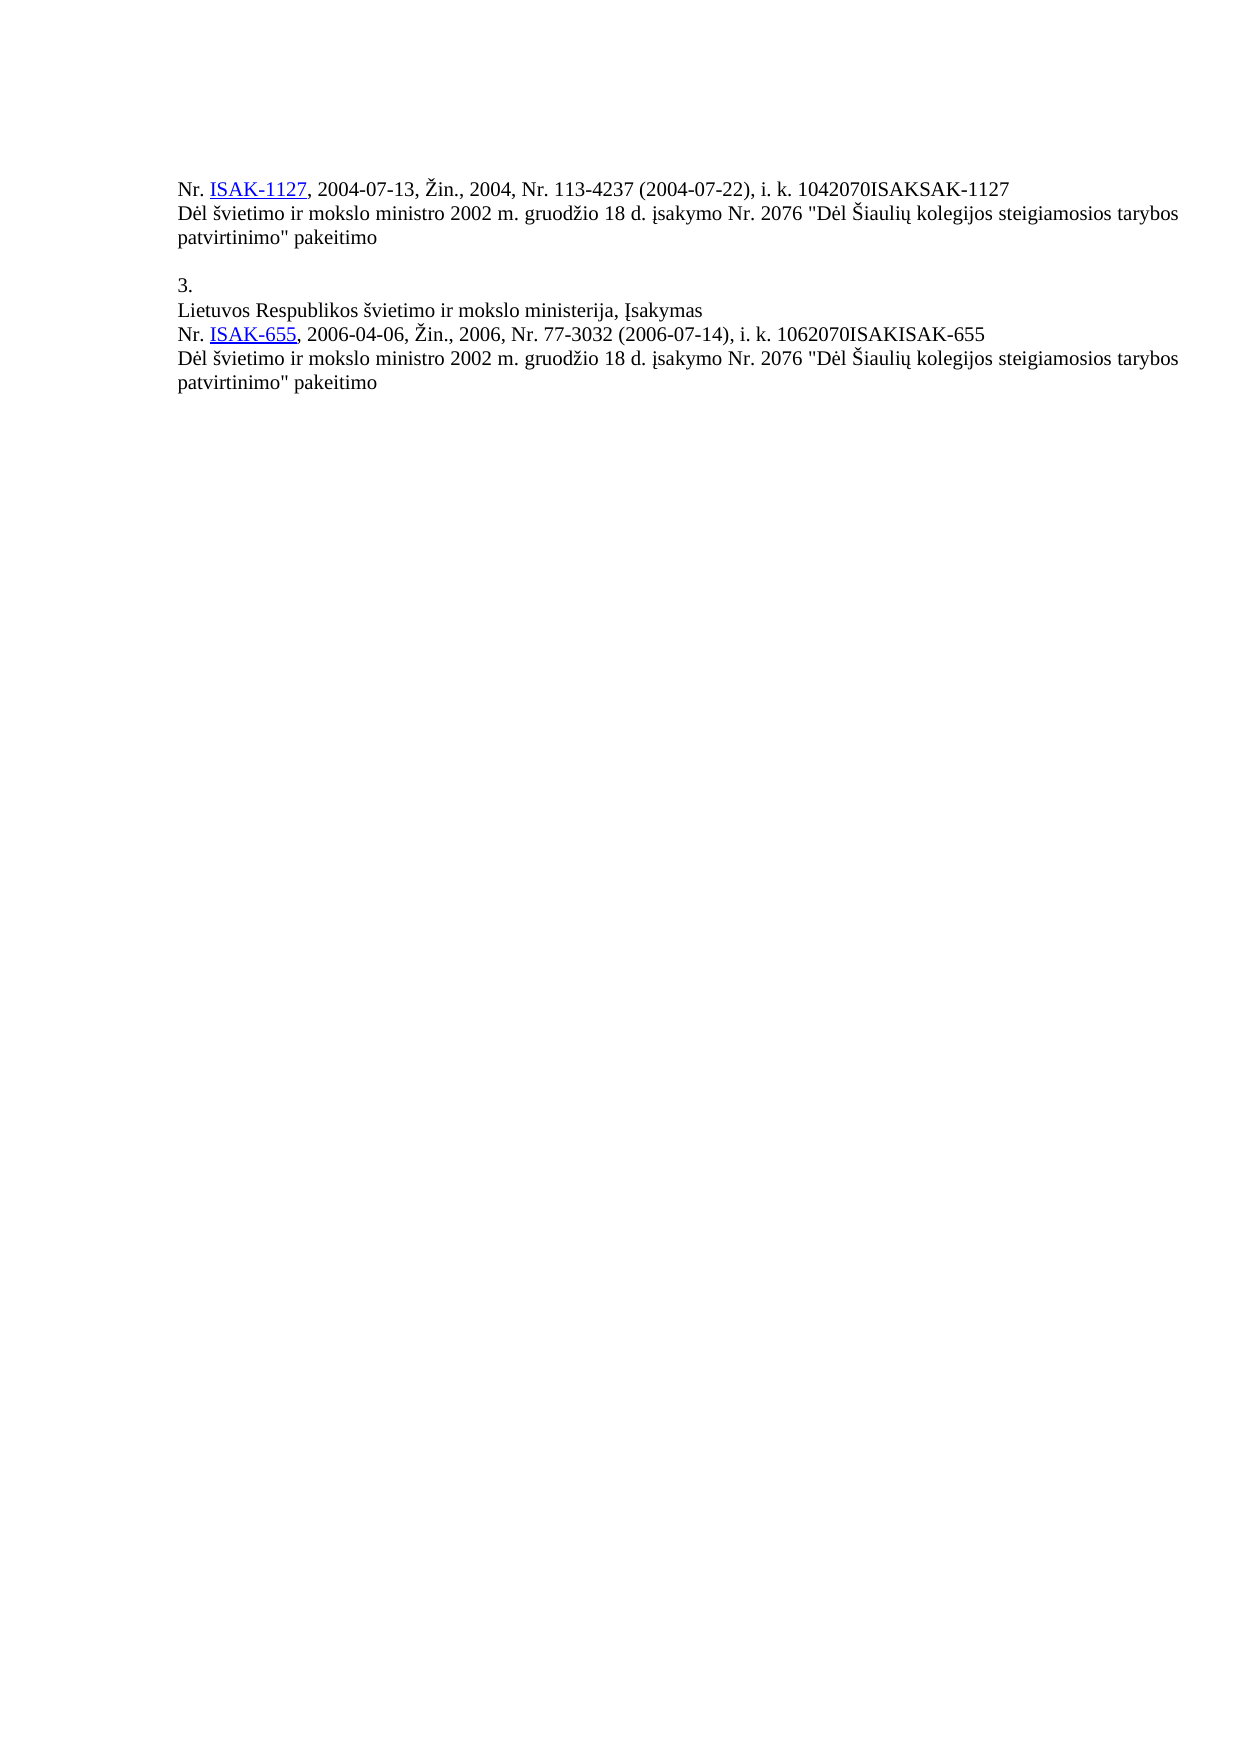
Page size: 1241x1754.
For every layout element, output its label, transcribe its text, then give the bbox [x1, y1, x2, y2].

text Dėl švietimo ir mokslo ministro 2002 m. gruodžio 18 d. įsakymo Nr. 2076 "Dėl Šiaulių kolegijos steigiamosios tarybos patvirtinimo" pakeitimo [177, 346, 1181, 394]
text 3. [177, 273, 1181, 297]
text Nr. ISAK-1127, 2004-07-13, Žin., 2004, Nr. 113-4237 (2004-07-22), i. k. 1042070ISAKSAK-1127 [177, 177, 1181, 201]
text Nr. ISAK-655, 2006-04-06, Žin., 2006, Nr. 77-3032 (2006-07-14), i. k. 1062070ISAKISAK-655 [177, 322, 1181, 346]
text Dėl švietimo ir mokslo ministro 2002 m. gruodžio 18 d. įsakymo Nr. 2076 "Dėl Šiaulių kolegijos steigiamosios tarybos patvirtinimo" pakeitimo [177, 201, 1181, 249]
text Lietuvos Respublikos švietimo ir mokslo ministerija, Įsakymas [177, 297, 1181, 322]
